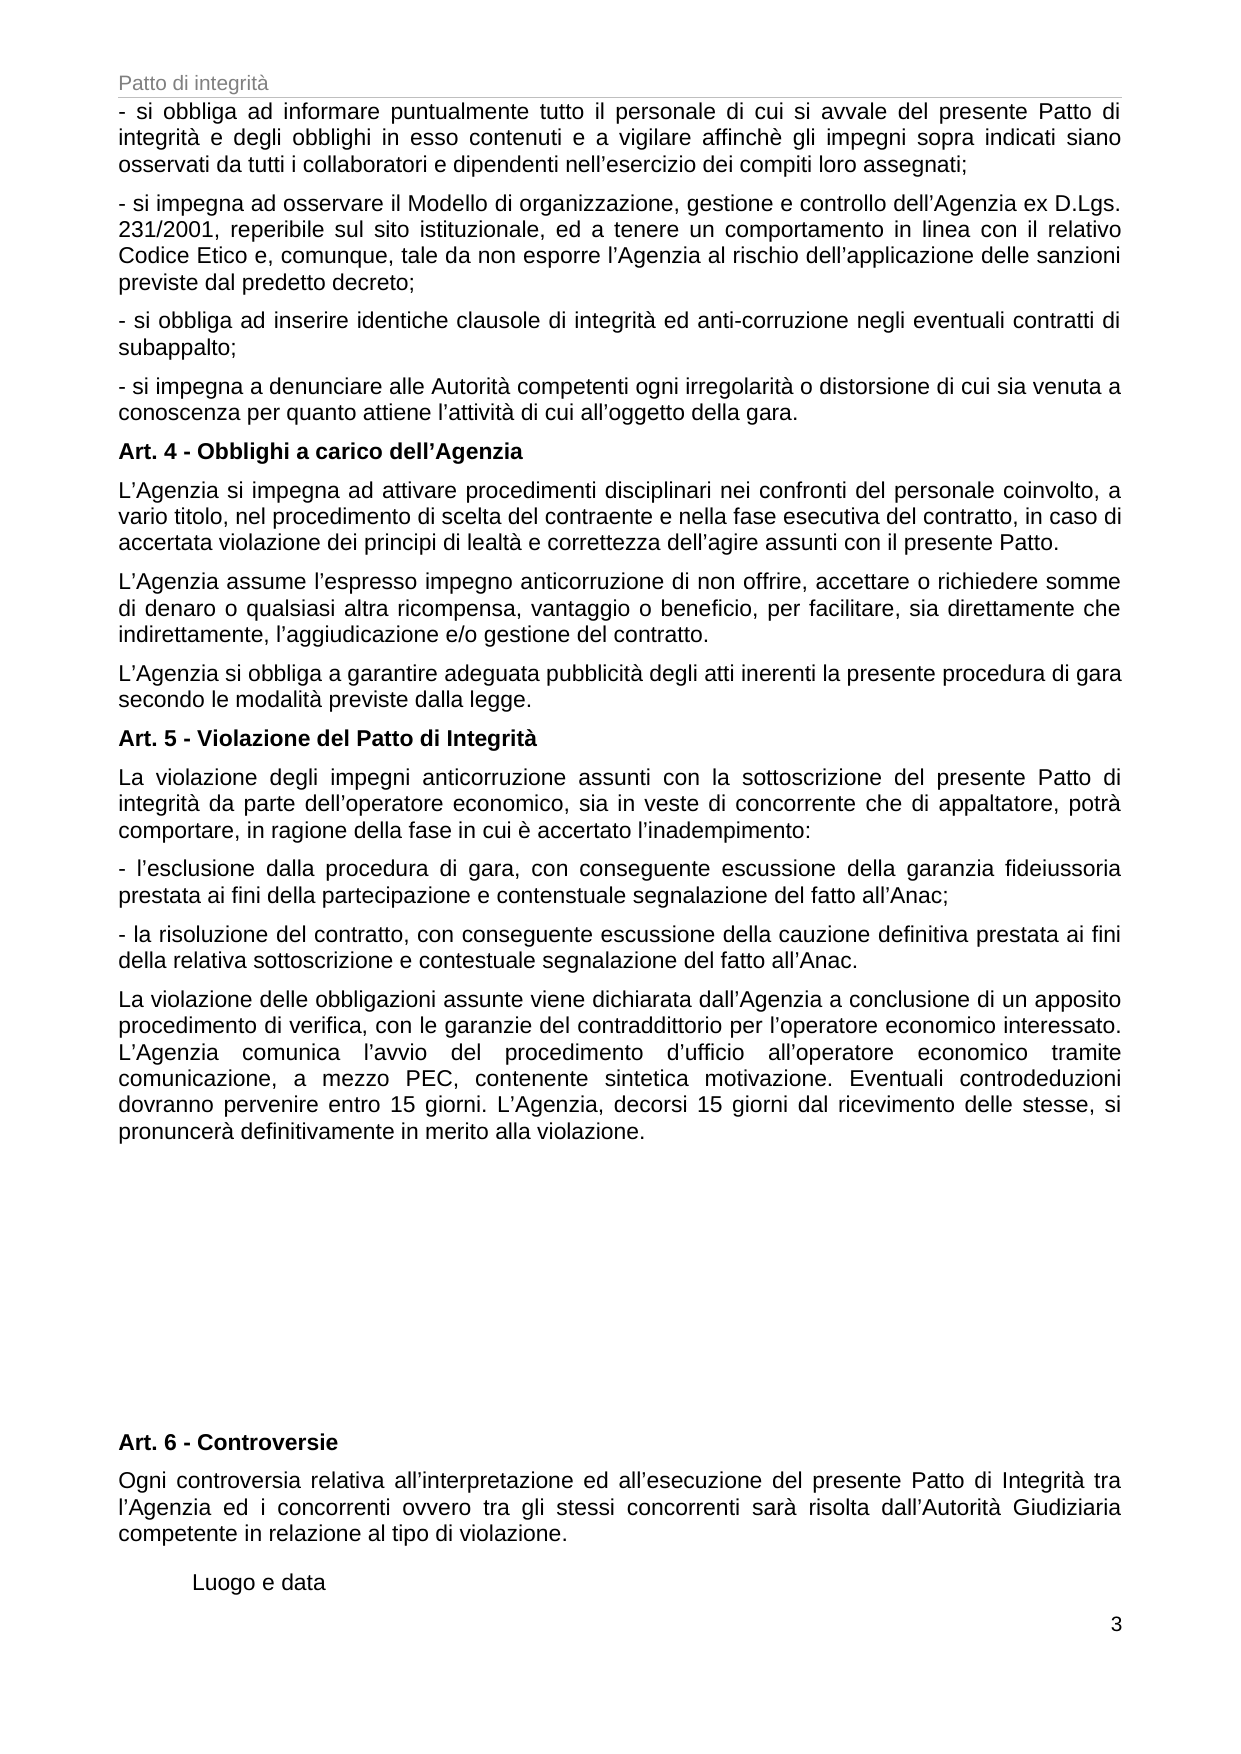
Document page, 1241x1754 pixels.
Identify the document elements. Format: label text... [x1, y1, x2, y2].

text - l’esclusione dalla procedura di gara, con conseguente escussione della garanzia fideiussoria prestata ai fini della partecipazione e contenstuale segnalazione del fatto all’Anac; [118, 855, 1122, 908]
text La violazione delle obbligazioni assunte viene dichiarata dall’Agenzia a conclusione di un apposito procedimento di verifica, con le garanzie del contraddittorio per l’operatore economico interessato. L’Agenzia comunica l’avvio del procedimento d’ufficio all’operatore economico tramite comunicazione, a mezzo PEC, contenente sintetica motivazione. Eventuali controdeduzioni dovranno pervenire entro 15 giorni. L’Agenzia, decorsi 15 giorni dal ricevimento delle stesse, si pronuncerà definitivamente in merito alla violazione. [118, 986, 1122, 1144]
text - si obbliga ad informare puntualmente tutto il personale di cui si avvale del presente Patto di integrità e degli obblighi in esso contenuti e a vigilare affinchè gli impegni sopra indicati siano osservati da tutti i collaboratori e dipendenti nell’esercizio dei compiti loro assegnati; [118, 98, 1122, 177]
text L’Agenzia assume l’espresso impegno anticorruzione di non offrire, accettare o richiedere somme di denaro o qualsiasi altra ricompensa, vantaggio o beneficio, per facilitare, sia direttamente che indirettamente, l’aggiudicazione e/o gestione del contratto. [118, 568, 1122, 647]
text Art. 5 - Violazione del Patto di Integrità [118, 725, 1122, 751]
text Luogo e data [118, 1569, 1122, 1596]
text - la risoluzione del contratto, con conseguente escussione della cauzione definitiva prestata ai fini della relativa sottoscrizione e contestuale segnalazione del fatto all’Anac. [118, 921, 1122, 973]
text L’Agenzia si obbliga a garantire adeguata pubblicità degli atti inerenti la presente procedura di gara secondo le modalità previste dalla legge. [118, 660, 1122, 712]
text - si impegna ad osservare il Modello di organizzazione, gestione e controllo dell’Agenzia ex D.Lgs. 231/2001, reperibile sul sito istituzionale, ed a tenere un comportamento in linea con il relativo Codice Etico e, comunque, tale da non esporre l’Agenzia al rischio dell’applicazione delle sanzioni previste dal predetto decreto; [118, 189, 1122, 295]
text La violazione degli impegni anticorruzione assunti con la sottoscrizione del presente Patto di integrità da parte dell’operatore economico, sia in veste di concorrente che di appaltatore, potrà comportare, in ragione della fase in cui è accertato l’inadempimento: [118, 764, 1122, 843]
text - si impegna a denunciare alle Autorità competenti ogni irregolarità o distorsione di cui sia venuta a conoscenza per quanto attiene l’attività di cui all’oggetto della gara. [118, 373, 1122, 425]
text Art. 4 - Obblighi a carico dell’Agenzia [118, 438, 1122, 464]
text - si obbliga ad inserire identiche clausole di integrità ed anti-corruzione negli eventuali contratti di subappalto; [118, 307, 1122, 360]
text L’Agenzia si impegna ad attivare procedimenti disciplinari nei confronti del personale coinvolto, a vario titolo, nel procedimento di scelta del contraente e nella fase esecutiva del contratto, in caso di accertata violazione dei principi di lealtà e correttezza dell’agire assunti con il presente Patto. [118, 477, 1122, 556]
text Ogni controversia relativa all’interpretazione ed all’esecuzione del presente Patto di Integrità tra l’Agenzia ed i concorrenti ovvero tra gli stessi concorrenti sarà risolta dall’Autorità Giudiziaria competente in relazione al tipo di violazione. [118, 1467, 1122, 1546]
text Art. 6 - Controversie [118, 1428, 1122, 1455]
